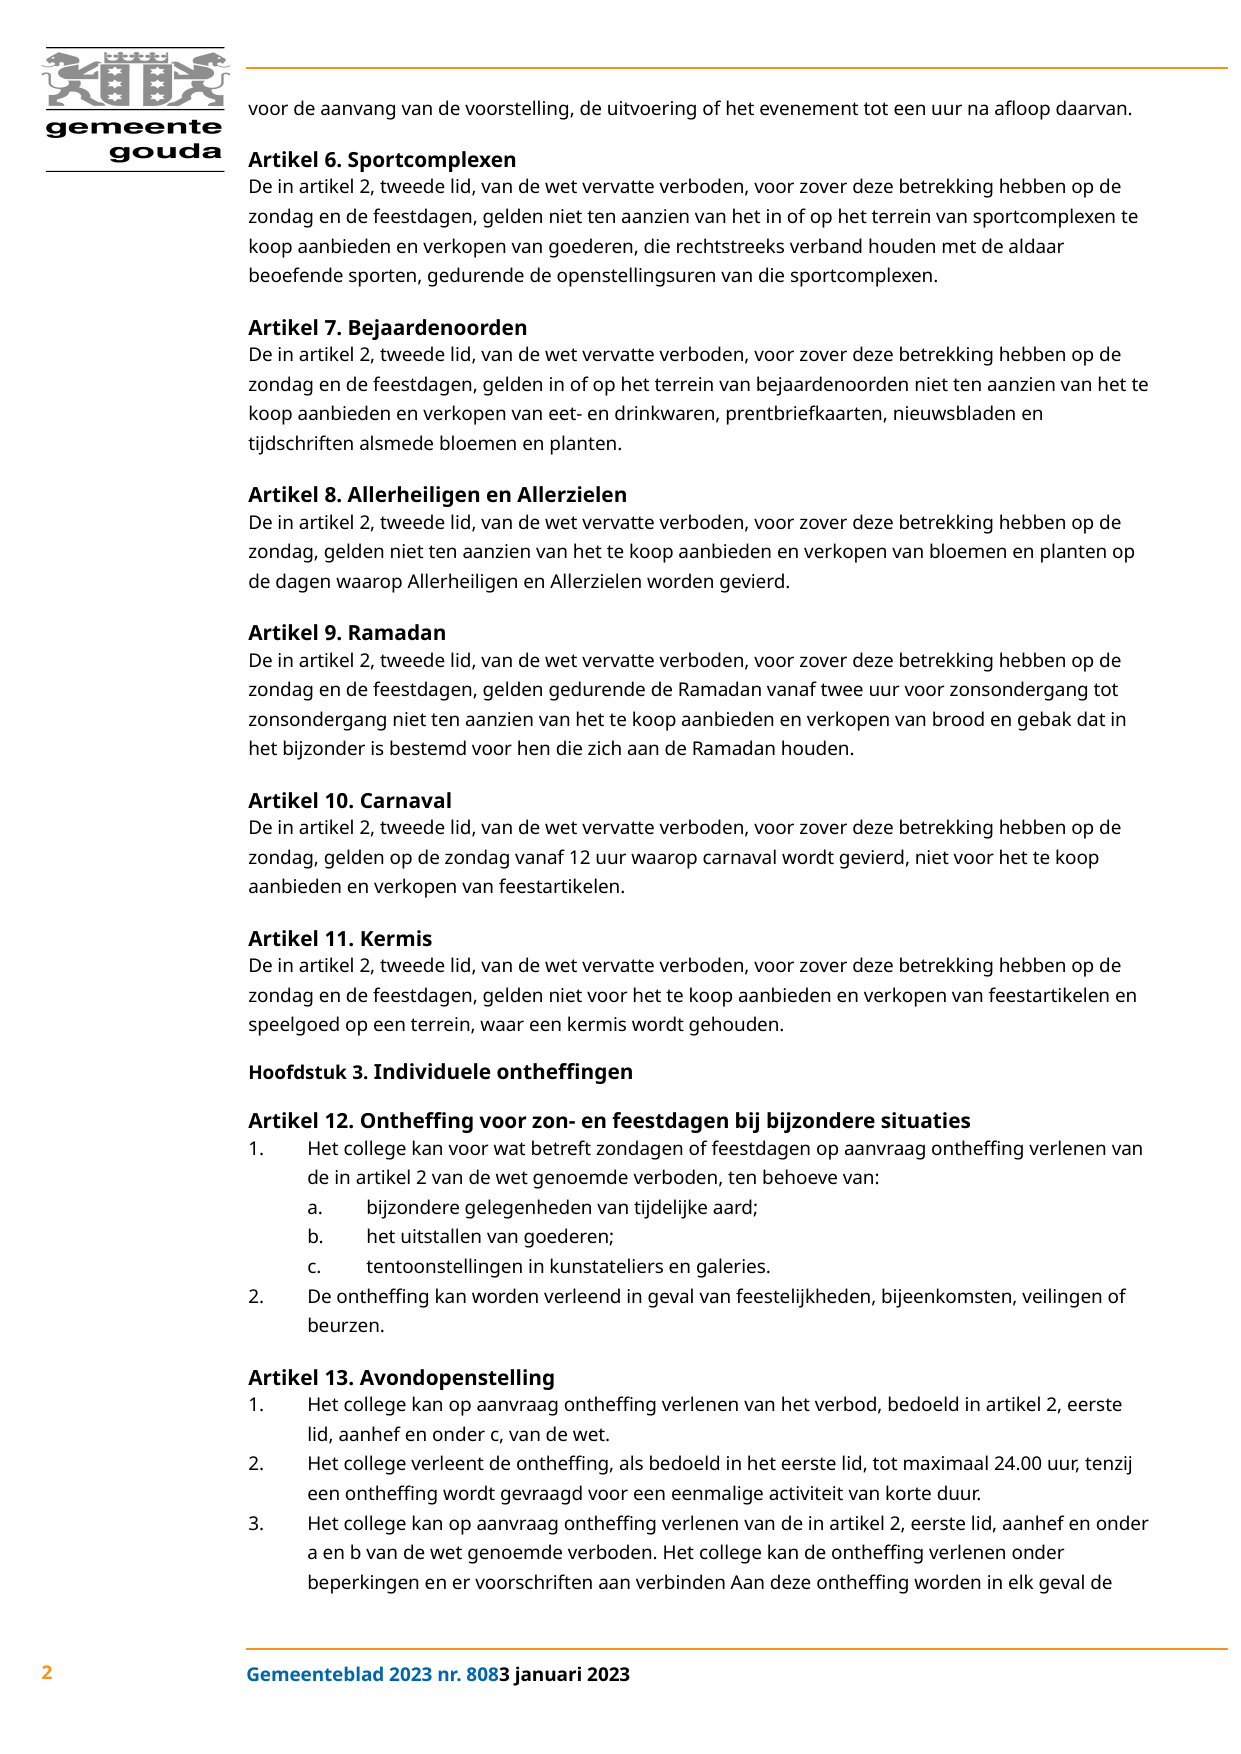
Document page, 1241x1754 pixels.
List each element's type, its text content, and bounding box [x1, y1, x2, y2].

text voor de aanvang van de voorstelling, de uitvoering of het evenement tot een uur na afloop daarvan. [248, 95, 1152, 121]
text De in artikel 2, tweede lid, van de wet vervatte verboden, voor zover deze betrekking hebben op de zondag en de feestdagen, gelden niet ten aanzien van het in of op het terrein van sportcomplexen te koop aanbieden en verkopen van goederen, die rechtstreeks verband houden met de aldaar beoefende sporten, gedurende de openstellingsuren van die sportcomplexen. [248, 174, 1152, 288]
list Het college kan op aanvraag ontheffing verlenen van het verbod, bedoeld in artikel 2, eerste lid, aanhef en onder c, van de wet. [248, 1391, 1152, 1447]
text Artikel 11. Kermis [248, 924, 1152, 952]
text Artikel 8. Allerheiligen en Allerzielen [248, 480, 1152, 509]
text Artikel 13. Avondopenstelling [248, 1363, 1152, 1391]
text Artikel 9. Ramadan [248, 618, 1152, 647]
text Artikel 10. Carnaval [248, 786, 1152, 814]
text De in artikel 2, tweede lid, van de wet vervatte verboden, voor zover deze betrekking hebben op de zondag en de feestdagen, gelden niet voor het te koop aanbieden en verkopen van feestartikelen en speelgoed op een terrein, waar een kermis wordt gehouden. [248, 952, 1152, 1037]
text Artikel 7. Bejaardenoorden [248, 313, 1152, 341]
text De in artikel 2, tweede lid, van de wet vervatte verboden, voor zover deze betrekking hebben op de zondag en de feestdagen, gelden in of op het terrein van bejaardenoorden niet ten aanzien van het te koop aanbieden en verkopen van eet- en drinkwaren, prentbriefkaarten, nieuwsbladen en tijdschriften alsmede bloemen en planten. [248, 341, 1152, 456]
text Artikel 6. Sportcomplexen [248, 145, 1152, 174]
list Het college verleent de ontheffing, als bedoeld in het eerste lid, tot maximaal 24.00 uur, tenzij een ontheffing wordt gevraagd voor een eenmalige activiteit van korte duur. [248, 1451, 1152, 1506]
list bijzondere gelegenheden van tijdelijke aard; [307, 1194, 1152, 1220]
list tentoonstellingen in kunstateliers en galeries. [307, 1253, 1152, 1279]
text Hoofdstuk 3. Individuele ontheffingen [248, 1057, 1152, 1086]
text De in artikel 2, tweede lid, van de wet vervatte verboden, voor zover deze betrekking hebben op de zondag, gelden niet ten aanzien van het te koop aanbieden en verkopen van bloemen en planten op de dagen waarop Allerheiligen en Allerzielen worden gevierd. [248, 509, 1152, 594]
list Het college kan op aanvraag ontheffing verlenen van de in artikel 2, eerste lid, aanhef en onder a en b van de wet genoemde verboden. Het college kan de ontheffing verlenen onder beperkingen en er voorschriften aan verbinden Aan deze ontheffing worden in elk geval de [248, 1510, 1152, 1594]
list Het college kan voor wat betreft zondagen of feestdagen op aanvraag ontheffing verlenen van de in artikel 2 van de wet genoemde verboden, ten behoeve van: [248, 1135, 1152, 1190]
text De in artikel 2, tweede lid, van de wet vervatte verboden, voor zover deze betrekking hebben op de zondag, gelden op de zondag vanaf 12 uur waarop carnaval wordt gevierd, niet voor het te koop aanbieden en verkopen van feestartikelen. [248, 814, 1152, 899]
text De in artikel 2, tweede lid, van de wet vervatte verboden, voor zover deze betrekking hebben op de zondag en de feestdagen, gelden gedurende de Ramadan vanaf twee uur voor zonsondergang tot zonsondergang niet ten aanzien van het te koop aanbieden en verkopen van brood en gebak dat in het bijzonder is bestemd voor hen die zich aan de Ramadan houden. [248, 647, 1152, 761]
text Artikel 12. Ontheffing voor zon- en feestdagen bij bijzondere situaties [248, 1107, 1152, 1135]
list De ontheffing kan worden verleend in geval van feestelijkheden, bijeenkomsten, veilingen of beurzen. [248, 1283, 1152, 1338]
picture [41, 47, 231, 172]
list het uitstallen van goederen; [307, 1224, 1152, 1249]
